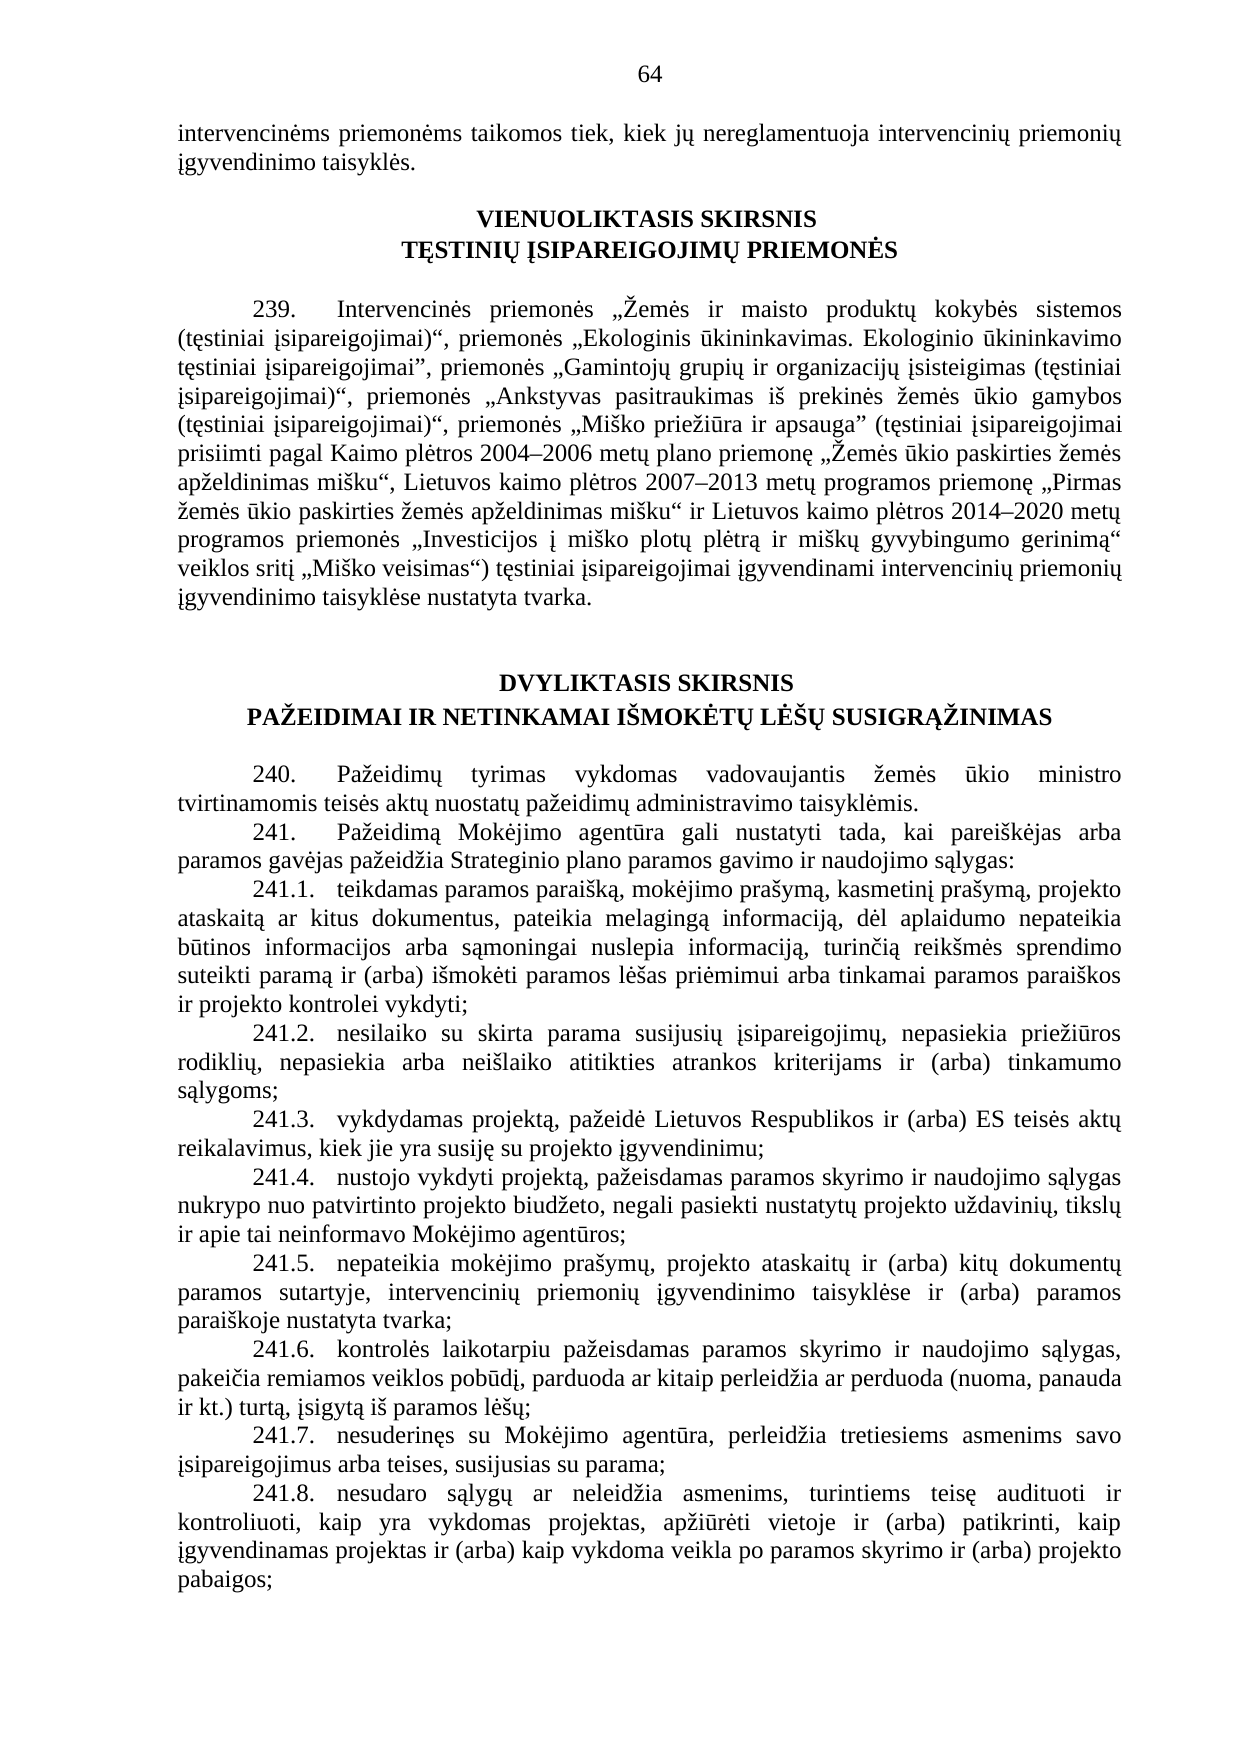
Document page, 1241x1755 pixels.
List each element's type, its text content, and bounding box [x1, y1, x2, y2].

text 241. Pažeidimą Mokėjimo agentūra gali nustatyti tada, kai pareiškėjas arba paramos gavėjas pažeidžia Strateginio plano paramos gavimo ir naudojimo sąlygas: [177, 817, 1122, 874]
text intervencinėms priemonėms taikomos tiek, kiek jų nereglamentuoja intervencinių priemonių įgyvendinimo taisyklės. [177, 118, 1122, 176]
text 241.3. vykdydamas projektą, pažeidė Lietuvos Respublikos ir (arba) ES teisės aktų reikalavimus, kiek jie yra susiję su projekto įgyvendinimu; [177, 1104, 1122, 1162]
text 241.1. teikdamas paramos paraišką, mokėjimo prašymą, kasmetinį prašymą, projekto ataskaitą ar kitus dokumentus, pateikia melagingą informaciją, dėl aplaidumo nepateikia būtinos informacijos arba sąmoningai nuslepia informaciją, turinčią reikšmės sprendimo suteikti paramą ir (arba) išmokėti paramos lėšas priėmimui arba tinkamai paramos paraiškos ir projekto kontrolei vykdyti; [177, 874, 1122, 1018]
text 241.6. kontrolės laikotarpiu pažeisdamas paramos skyrimo ir naudojimo sąlygas, pakeičia remiamos veiklos pobūdį, parduoda ar kitaip perleidžia ar perduoda (nuoma, panauda ir kt.) turtą, įsigytą iš paramos lėšų; [177, 1334, 1122, 1421]
text 241.7. nesuderinęs su Mokėjimo agentūra, perleidžia tretiesiems asmenims savo įsipareigojimus arba teises, susijusias su parama; [177, 1421, 1122, 1478]
text 241.4. nustojo vykdyti projektą, pažeisdamas paramos skyrimo ir naudojimo sąlygas nukrypo nuo patvirtinto projekto biudžeto, negali pasiekti nustatytų projekto uždavinių, tikslų ir apie tai neinformavo Mokėjimo agentūros; [177, 1162, 1122, 1248]
text 241.2. nesilaiko su skirta parama susijusių įsipareigojimų, nepasiekia priežiūros rodiklių, nepasiekia arba neišlaiko atitikties atrankos kriterijams ir (arba) tinkamumo sąlygoms; [177, 1018, 1122, 1104]
subtitle VIENUOLIKTASIS SKIRSNIS [177, 204, 1122, 233]
text 241.5. nepateikia mokėjimo prašymų, projekto ataskaitų ir (arba) kitų dokumentų paramos sutartyje, intervencinių priemonių įgyvendinimo taisyklėse ir (arba) paramos paraiškoje nustatyta tvarka; [177, 1248, 1122, 1334]
text 239. Intervencinės priemonės „Žemės ir maisto produktų kokybės sistemos (tęstiniai įsipareigojimai)“, priemonės „Ekologinis ūkininkavimas. Ekologinio ūkininkavimo tęstiniai įsipareigojimai”, priemonės „Gamintojų grupių ir organizacijų įsisteigimas (tęstiniai įsipareigojimai)“, priemonės „Ankstyvas pasitraukimas iš prekinės žemės ūkio gamybos (tęstiniai įsipareigojimai)“, priemonės „Miško priežiūra ir apsauga” (tęstiniai įsipareigojimai prisiimti pagal Kaimo plėtros 2004–2006 metų plano priemonę „Žemės ūkio paskirties žemės apželdinimas mišku“, Lietuvos kaimo plėtros 2007–2013 metų programos priemonę „Pirmas žemės ūkio paskirties žemės apželdinimas mišku“ ir Lietuvos kaimo plėtros 2014–2020 metų programos priemonės „Investicijos į miško plotų plėtrą ir miškų gyvybingumo gerinimą“ veiklos sritį „Miško veisimas“) tęstiniai įsipareigojimai įgyvendinami intervencinių priemonių įgyvendinimo taisyklėse nustatyta tvarka. [177, 294, 1122, 611]
subtitle DVYLIKTASIS SKIRSNIS [177, 668, 1122, 697]
text 241.8. nesudaro sąlygų ar neleidžia asmenims, turintiems teisę audituoti ir kontroliuoti, kaip yra vykdomas projektas, apžiūrėti vietoje ir (arba) patikrinti, kaip įgyvendinamas projektas ir (arba) kaip vykdoma veikla po paramos skyrimo ir (arba) projekto pabaigos; [177, 1478, 1122, 1593]
subtitle TĘSTINIŲ ĮSIPAREIGOJIMŲ PRIEMONĖS [177, 235, 1122, 264]
text 240. Pažeidimų tyrimas vykdomas vadovaujantis žemės ūkio ministro tvirtinamomis teisės aktų nuostatų pažeidimų administravimo taisyklėmis. [177, 759, 1122, 817]
subtitle PAŽEIDIMAI IR NETINKAMAI IŠMOKĖTŲ LĖŠŲ SUSIGRĄŽINIMAS [177, 702, 1122, 731]
